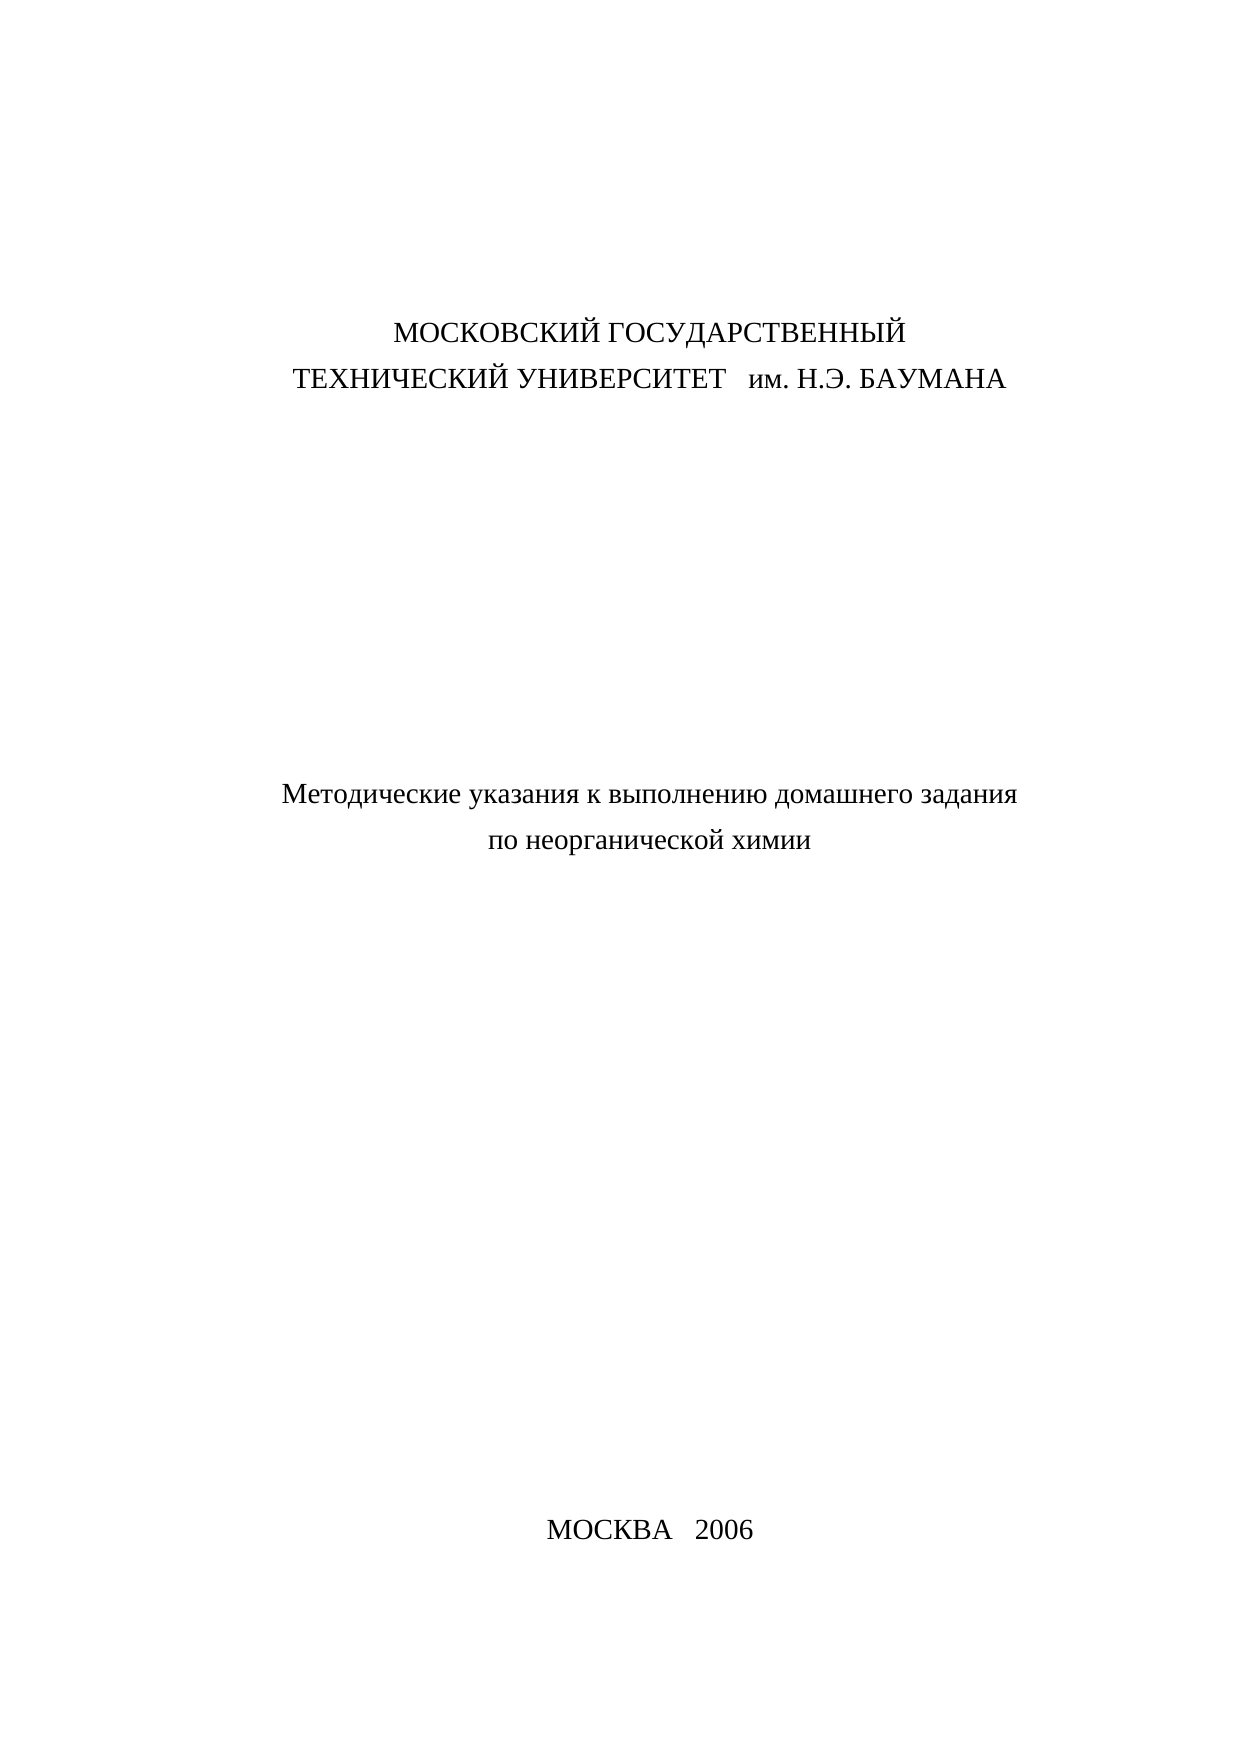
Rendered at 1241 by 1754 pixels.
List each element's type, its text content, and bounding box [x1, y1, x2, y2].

text ТЕХНИЧЕСКИЙ УНИВЕРСИТЕТ им. Н.Э. БАУМАНА [148, 361, 1152, 395]
text МОСКОВСКИЙ ГОСУДАРСТВЕННЫЙ [148, 315, 1152, 349]
text МОСКВА 2006 [148, 1512, 1152, 1546]
text Методические указания к выполнению домашнего задания [148, 776, 1152, 809]
text по неорганической химии [148, 822, 1152, 855]
